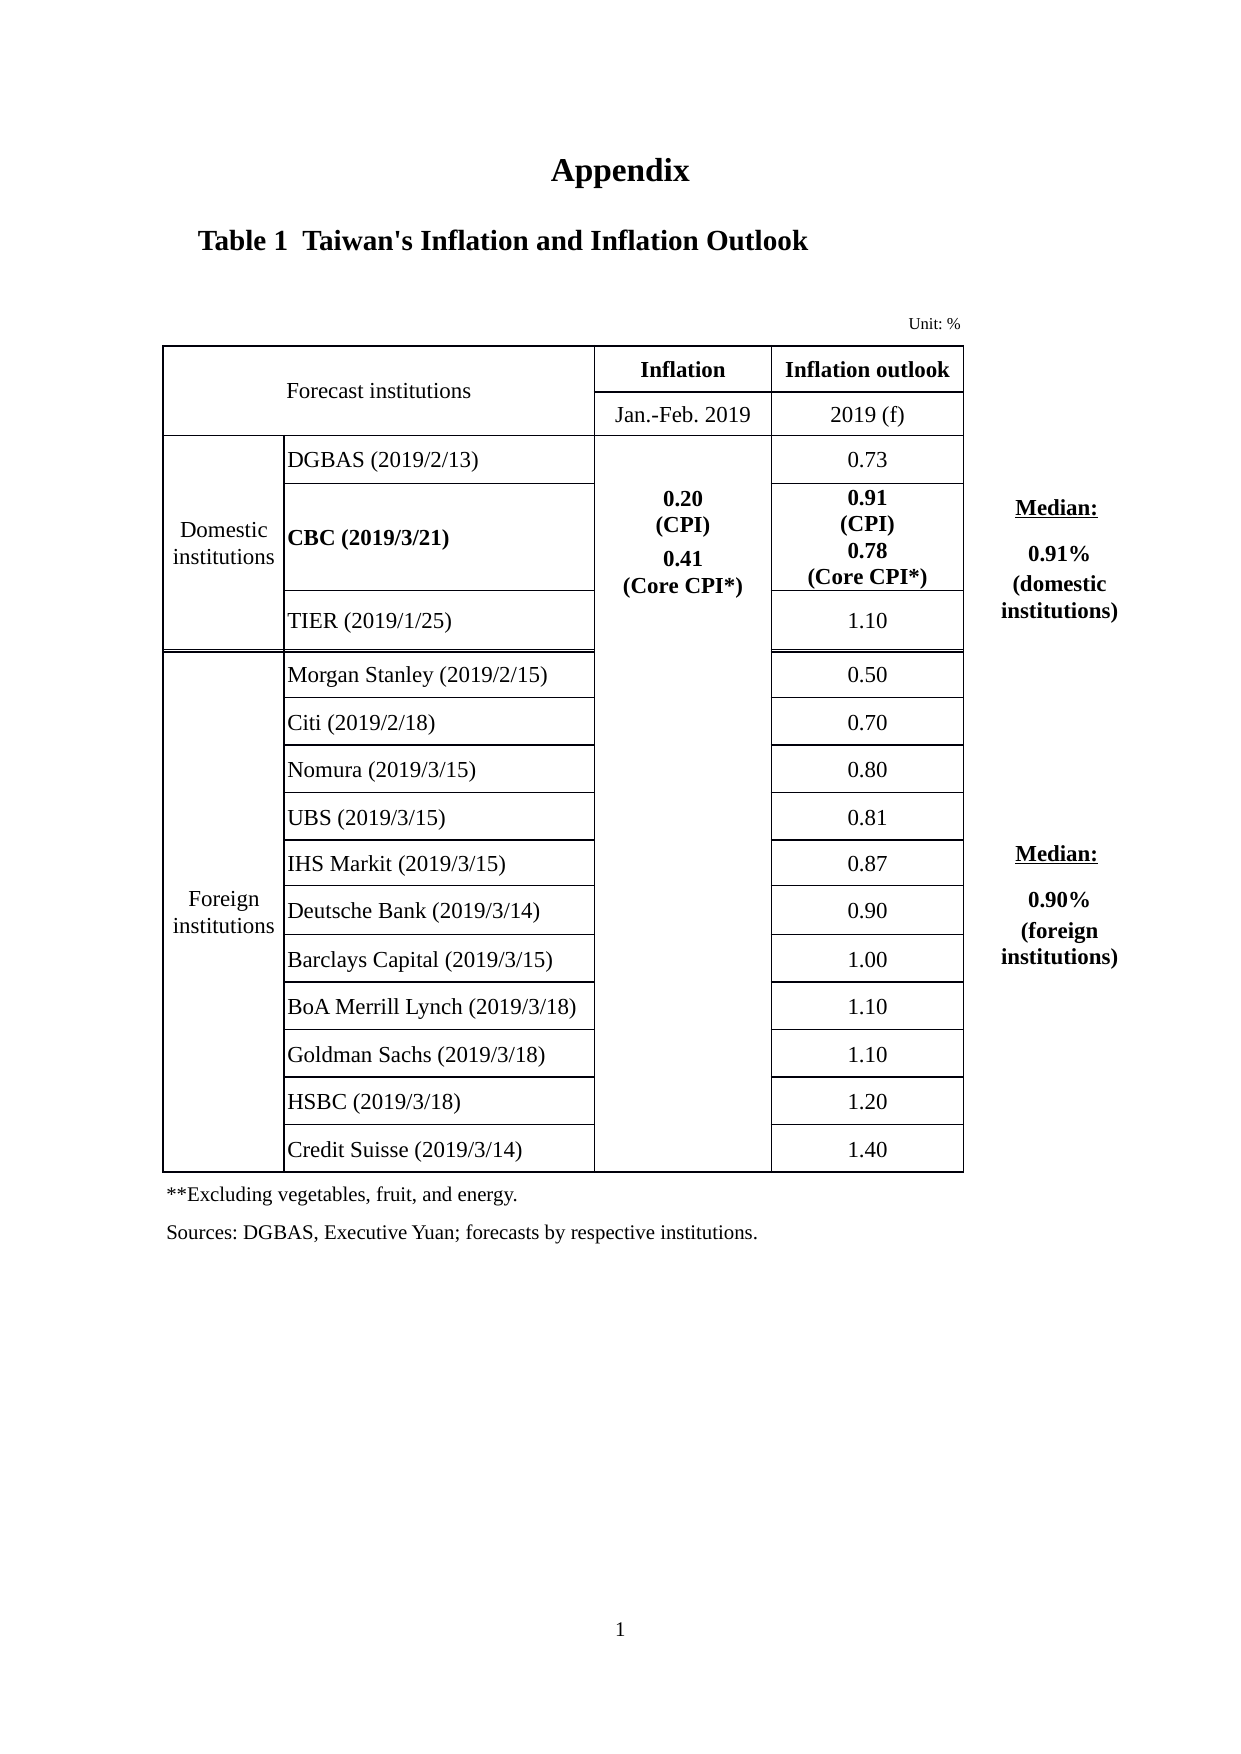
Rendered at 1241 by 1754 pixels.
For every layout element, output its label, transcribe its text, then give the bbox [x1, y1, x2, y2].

table_cell Foreign institutions [164, 653, 283, 1171]
table_cell 1.10 [772, 1030, 963, 1076]
table_cell 0.20 (CPI) 0.41 (Core CPI*) [595, 436, 771, 1171]
table_cell 1.10 [772, 591, 963, 649]
table_cell Inflation outlook [772, 347, 963, 391]
table_cell 0.73 [772, 436, 963, 482]
table_cell Credit Suisse (2019/3/14) [285, 1125, 594, 1171]
table_cell Median: 0.90% (foreign institutions) [964, 649, 1155, 1171]
table_cell Nomura (2019/3/15) [285, 746, 594, 792]
table_cell 0.50 [772, 653, 963, 697]
table_cell IHS Markit (2019/3/15) [285, 841, 594, 885]
table_cell HSBC (2019/3/18) [285, 1078, 594, 1123]
table_cell Median: 0.91% (domestic institutions) [964, 345, 1155, 649]
table_header Unit: % [163, 299, 963, 345]
table_cell Domestic institutions [164, 436, 283, 649]
table_cell Jan.-Feb. 2019 [595, 393, 771, 435]
table_cell TIER (2019/1/25) [285, 591, 594, 649]
table_cell Inflation [595, 347, 771, 391]
table_cell 0.80 [772, 746, 963, 792]
table_cell UBS (2019/3/15) [285, 793, 594, 839]
table_cell 0.87 [772, 841, 963, 885]
table_cell **Excluding vegetables, fruit, and energy. Sources: DGBAS, Executive Yuan; forecasts by respective institutions. [163, 1173, 963, 1272]
table_cell 1.00 [772, 935, 963, 981]
table_cell 0.90 [772, 886, 963, 933]
table_cell DGBAS (2019/2/13) [285, 436, 594, 482]
table_cell [963, 1171, 1155, 1272]
table_cell CBC (2019/3/21) [285, 484, 594, 589]
text Appendix [148, 142, 1092, 192]
table_header [963, 299, 1155, 345]
table_cell 0.91 (CPI) 0.78 (Core CPI*) [772, 484, 963, 589]
table_cell 0.70 [772, 698, 963, 744]
table_cell Goldman Sachs (2019/3/18) [285, 1030, 594, 1076]
table_cell 1.10 [772, 983, 963, 1028]
table_cell Barclays Capital (2019/3/15) [285, 935, 594, 981]
table_cell Morgan Stanley (2019/2/15) [285, 653, 594, 697]
table_cell BoA Merrill Lynch (2019/3/18) [285, 983, 594, 1028]
table_cell 1.40 [772, 1125, 963, 1171]
table_cell 2019 (f) [772, 393, 963, 435]
table_cell 0.81 [772, 793, 963, 839]
table_cell Citi (2019/2/18) [285, 698, 594, 744]
text Table 1 Taiwan's Inflation and Inflation Outlook [148, 211, 1092, 261]
table_cell Forecast institutions [164, 347, 594, 435]
table_cell 1.20 [772, 1078, 963, 1123]
table_cell Deutsche Bank (2019/3/14) [285, 886, 594, 933]
